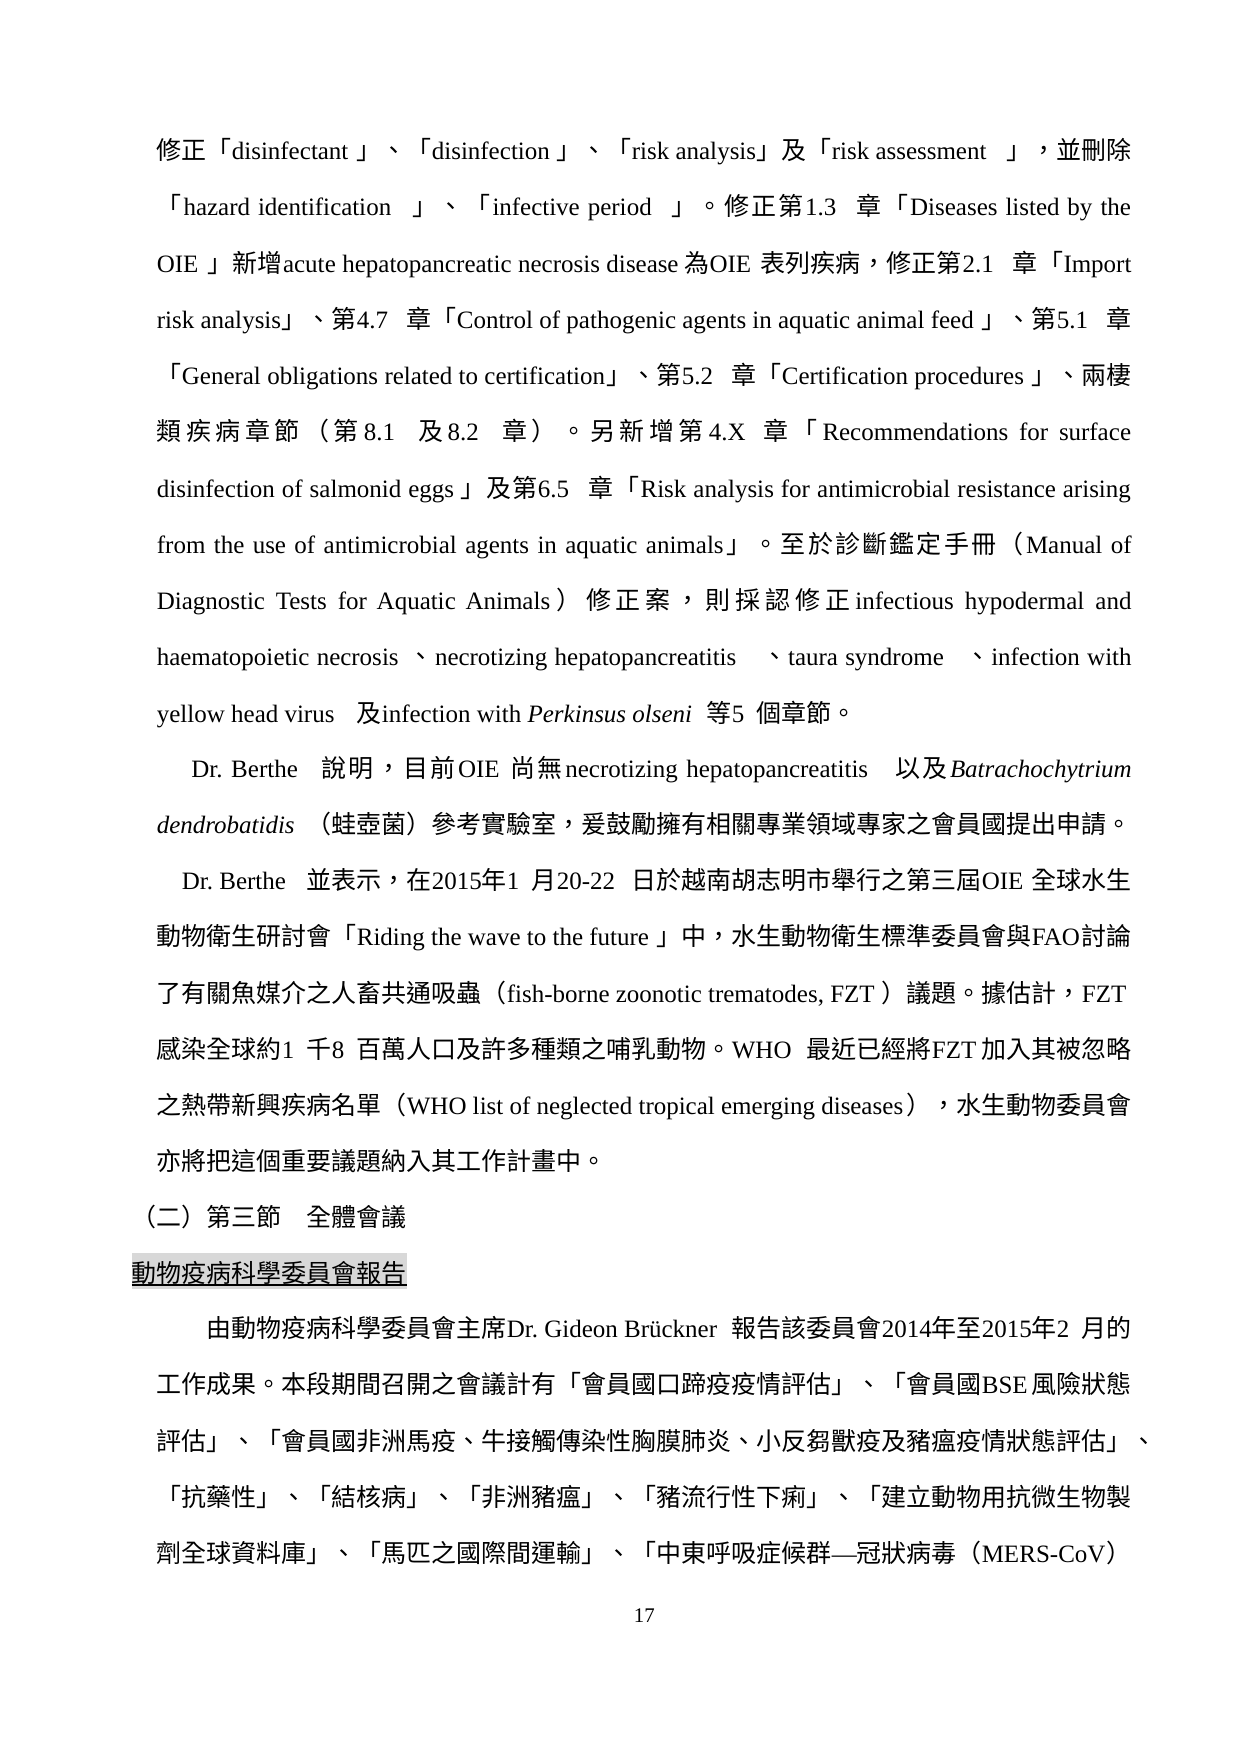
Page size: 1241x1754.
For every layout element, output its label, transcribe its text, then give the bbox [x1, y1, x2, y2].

text Dr. Berthe說明，目前OIE尚無necrotizing hepatopancreatitis以及Batrachochytrium dendrobatidis（蛙壺菌）參考實驗室，爰鼓勵擁有相關專業領域專家之會員國提出申請。 [157, 748, 1132, 842]
text 由動物疫病科學委員會主席Dr. Gideon Brückner報告該委員會2014年至2015年2月的工作成果。本段期間召開之會議計有「會員國口蹄疫疫情評估」、「會員國BSE風險狀態評估」、「會員國非洲馬疫、牛接觸傳染性胸膜肺炎、小反芻獸疫及豬瘟疫情狀態評估」、「抗藥性」、「結核病」、「非洲豬瘟」、「豬流行性下痢」、「建立動物用抗微生物製劑全球資料庫」、「馬匹之國際間運輸」、「中東呼吸症候群—冠狀病毒（MERS-CoV）之動物疫情」、「優先使用疫苗以減少抗微生物製劑使用之疾病名單」、「OIE表類疾病之選列標準」及「野生動物工作小組會議」（2014年11於我國召開）等。2014年9月至2015年2月間並與陸生動物衛生標準委員會聯合召開數次會議，以調合2個委員會之執行方法、促進工作整合，並整理及交換彼此之資訊。接著報告該委員會執行上述會議有關工作，包括完成陸生動物衛生監測指引（Guide to Terrestrial Animal Health Surveillance）、研析修正陸生動物衛生法典、認定會員國疫情狀態及風險等級等，其中開辦豬瘟疫情狀態認證工作係於81屆年會通過，並由該委員會召集專案小組會議審查後，於本年度首次認定。主要工作內容計有： [157, 1308, 1132, 1571]
text 修正「disinfectant」、「disinfection」、「risk analysis」及「risk assessment」，並刪除「hazard identification」、「infective period」。修正第1.3章「Diseases listed by the OIE」新增acute hepatopancreatic necrosis disease為OIE表列疾病，修正第2.1章「Import risk analysis」、第4.7章「Control of pathogenic agents in aquatic animal feed」、第5.1章「General obligations related to certification」、第5.2章「Certification procedures」、兩棲類疾病章節（第8.1及8.2章）。另新增第4.X章「Recommendations for surface disinfection of salmonid eggs」及第6.5章「Risk analysis for antimicrobial resistance arising from the use of antimicrobial agents in aquatic animals」。至於診斷鑑定手冊（Manual of Diagnostic Tests for Aquatic Animals）修正案，則採認修正infectious hypodermal and haematopoietic necrosis、necrotizing hepatopancreatitis、taura syndrome、infection with yellow head virus及infection with Perkinsus olseni 等5個章節。 [157, 130, 1132, 730]
text （二）第三節 全體會議 [132, 1197, 1132, 1234]
text Dr. Berthe並表示，在2015年1月20-22日於越南胡志明市舉行之第三屆OIE全球水生動物衛生研討會「Riding the wave to the future」中，水生動物衛生標準委員會與FAO討論了有關魚媒介之人畜共通吸蟲（fish-borne zoonotic trematodes, FZT）議題。據估計，FZT感染全球約1千8百萬人口及許多種類之哺乳動物。WHO最近已經將FZT加入其被忽略之熱帶新興疾病名單（WHO list of neglected tropical emerging diseases），水生動物委員會亦將把這個重要議題納入其工作計畫中。 [157, 860, 1132, 1179]
text 動物疫病科學委員會報告 [132, 1252, 1157, 1290]
